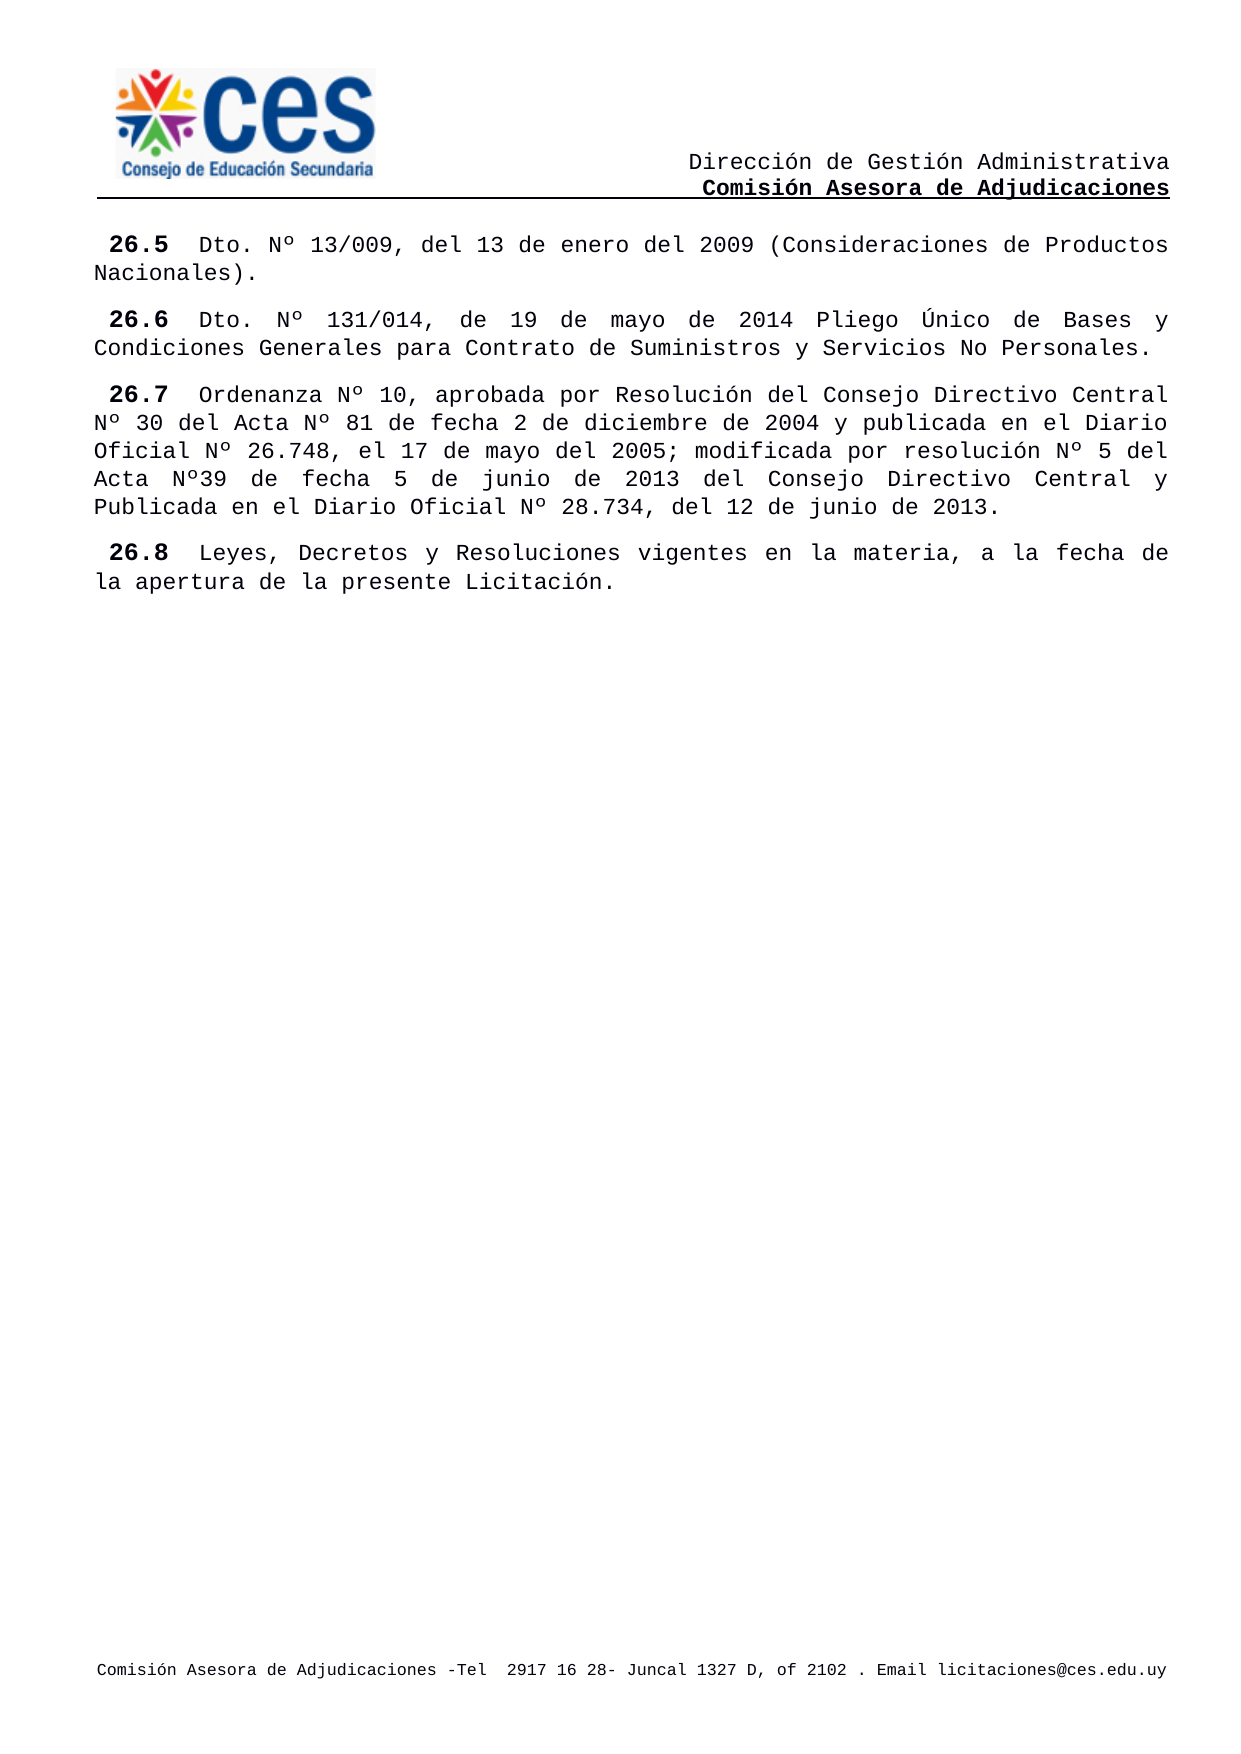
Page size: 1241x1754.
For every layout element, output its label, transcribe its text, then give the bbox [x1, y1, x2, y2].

list Dto. Nº 131/014, de 19 de mayo de 2014 Pliego Único de Bases y Condiciones Generales para Contrato de Suministros y Servicios No Personales. [94, 306, 1169, 362]
list Dto. Nº 13/009, del 13 de enero del 2009 (Consideraciones de Productos Nacionales). [94, 231, 1169, 288]
list Leyes, Decretos y Resoluciones vigentes en la materia, a la fecha de la apertura de la presente Licitación. [94, 540, 1169, 596]
list Ordenanza Nº 10, aprobada por Resolución del Consejo Directivo Central Nº 30 del Acta Nº 81 de fecha 2 de diciembre de 2004 y publicada en el Diario Oficial Nº 26.748, el 17 de mayo del 2005; modificada por resolución Nº 5 del Acta Nº39 de fecha 5 de junio de 2013 del Consejo Directivo Central y Publicada en el Diario Oficial Nº 28.734, del 12 de junio de 2013. [94, 381, 1169, 521]
picture [115, 68, 376, 179]
